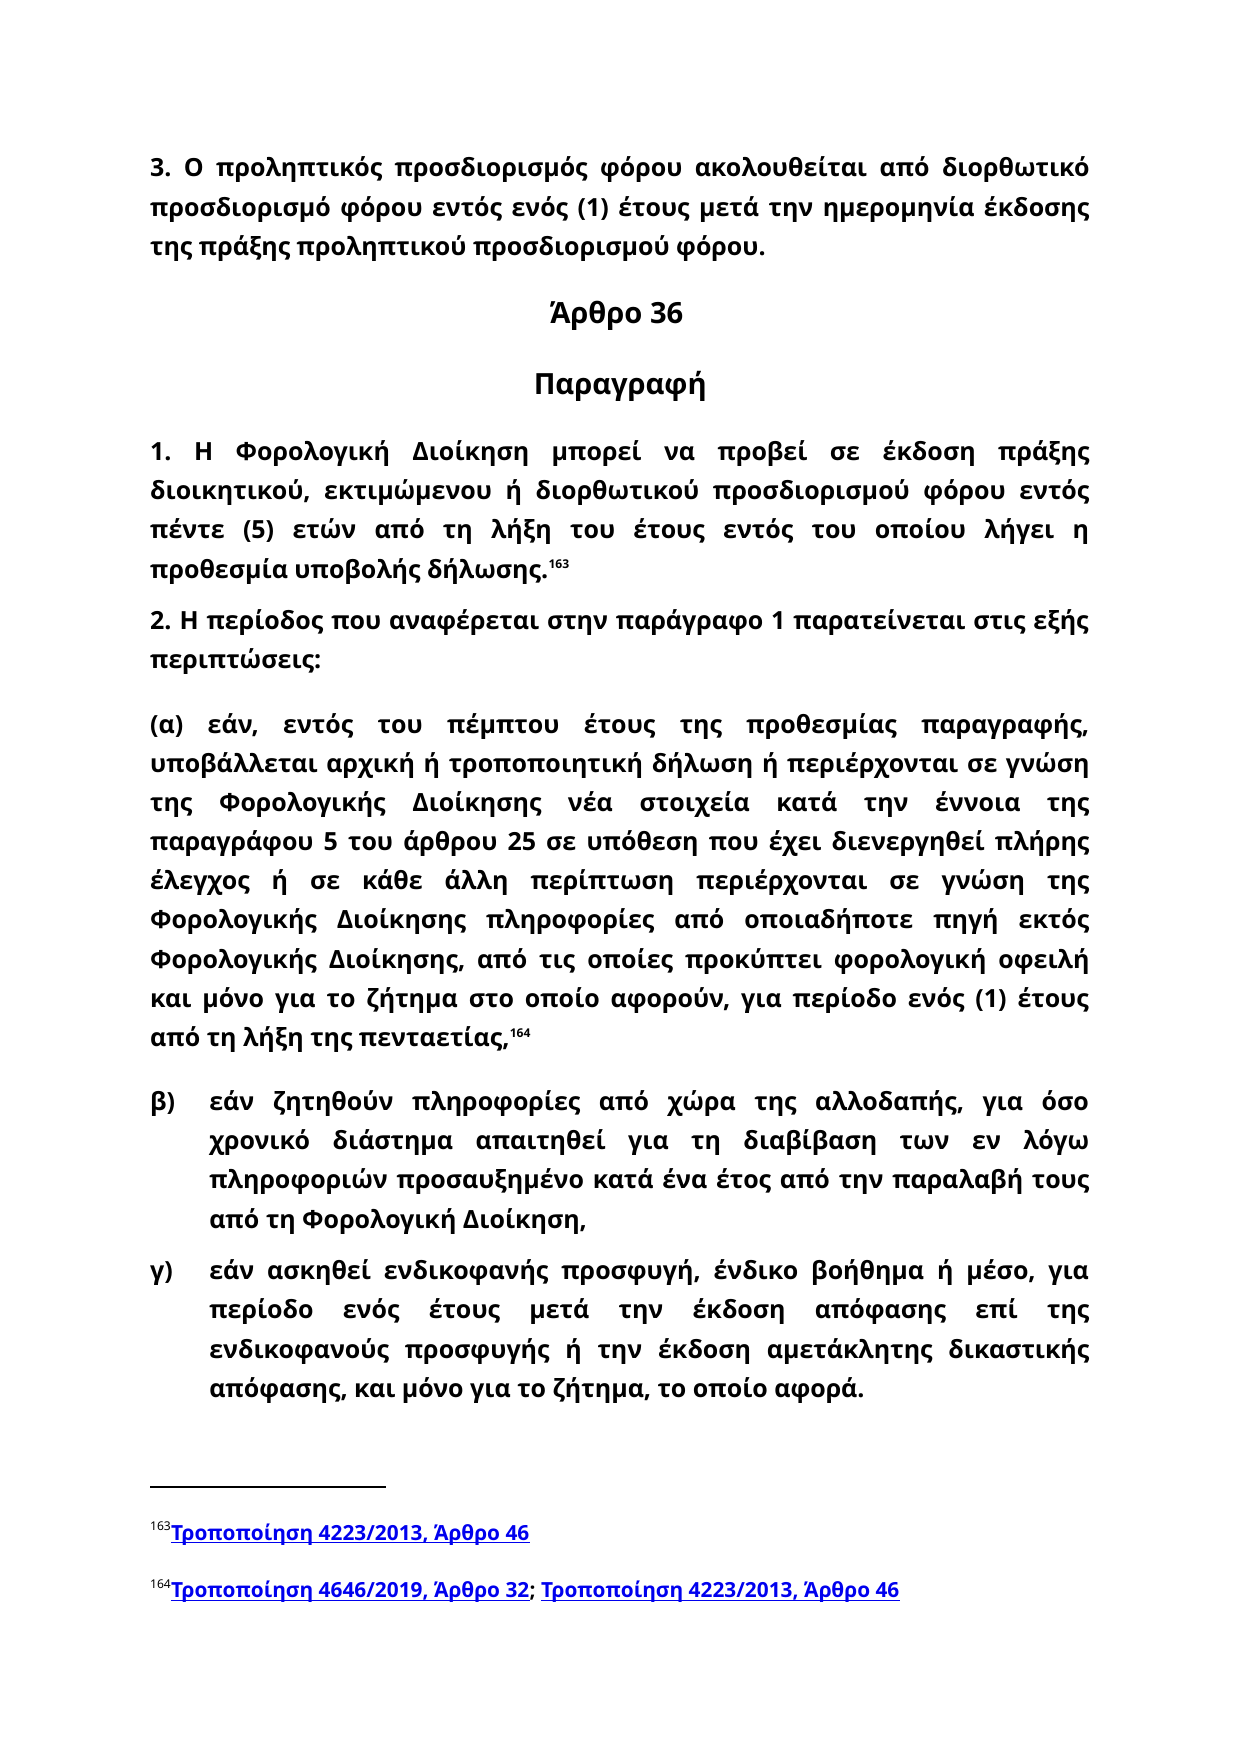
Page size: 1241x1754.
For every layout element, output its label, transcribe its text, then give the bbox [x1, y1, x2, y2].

list β) εάν ζητηθούν πληροφορίες από χώρα της αλλοδαπής, για όσο χρονικό διάστημα απαιτηθεί για τη διαβίβαση των εν λόγω πληροφοριών προσαυξημένο κατά ένα έτος από την παραλαβή τους από τη Φορολογική Διοίκηση, [150, 1084, 1090, 1235]
text 2. Η περίοδος που αναφέρεται στην παράγραφο 1 παρατείνεται στις εξής περιπτώσεις: [150, 603, 1090, 676]
list γ) εάν ασκηθεί ενδικοφανής προσφυγή, ένδικο βοήθημα ή μέσο, για περίοδο ενός έτους μετά την έκδοση απόφασης επί της ενδικοφανούς προσφυγής ή την έκδοση αμετάκλητης δικαστικής απόφασης, και μόνο για το ζήτημα, το οποίο αφορά. [150, 1253, 1090, 1404]
text Τροποποίηση 4646/2019, Άρθρο 32; Τροποποίηση 4223/2013, Άρθρο 46 [150, 1576, 1090, 1604]
subtitle Παραγραφή [150, 363, 1090, 403]
text Τροποποίηση 4223/2013, Άρθρο 46 [150, 1518, 1090, 1546]
text 1. Η Φορολογική Διοίκηση μπορεί να προβεί σε έκδοση πράξης διοικητικού, εκτιμώμενου ή διορθωτικού προσδιορισμού φόρου εντός πέντε (5) ετών από τη λήξη του έτους εντός του οποίου λήγει η προθεσμία υποβολής δήλωσης. [150, 434, 1090, 585]
text (α) εάν, εντός του πέμπτου έτους της προθεσμίας παραγραφής, υποβάλλεται αρχική ή τροποποιητική δήλωση ή περιέρχονται σε γνώση της Φορολογικής Διοίκησης νέα στοιχεία κατά την έννοια της παραγράφου 5 του άρθρου 25 σε υπόθεση που έχει διενεργηθεί πλήρης έλεγχος ή σε κάθε άλλη περίπτωση περιέρχονται σε γνώση της Φορολογικής Διοίκησης πληροφορίες από οποιαδήποτε πηγή εκτός Φορολογικής Διοίκησης, από τις οποίες προκύπτει φορολογική οφειλή και μόνο για το ζήτημα στο οποίο αφορούν, για περίοδο ενός (1) έτους από τη λήξη της πενταετίας, [150, 706, 1090, 1054]
subtitle Άρθρο 36 [150, 292, 1090, 332]
text 3. Ο προληπτικός προσδιορισμός φόρου ακολουθείται από διορθωτικό προσδιορισμό φόρου εντός ενός (1) έτους μετά την ημερομηνία έκδοσης της πράξης προληπτικού προσδιορισμού φόρου. [150, 150, 1090, 262]
